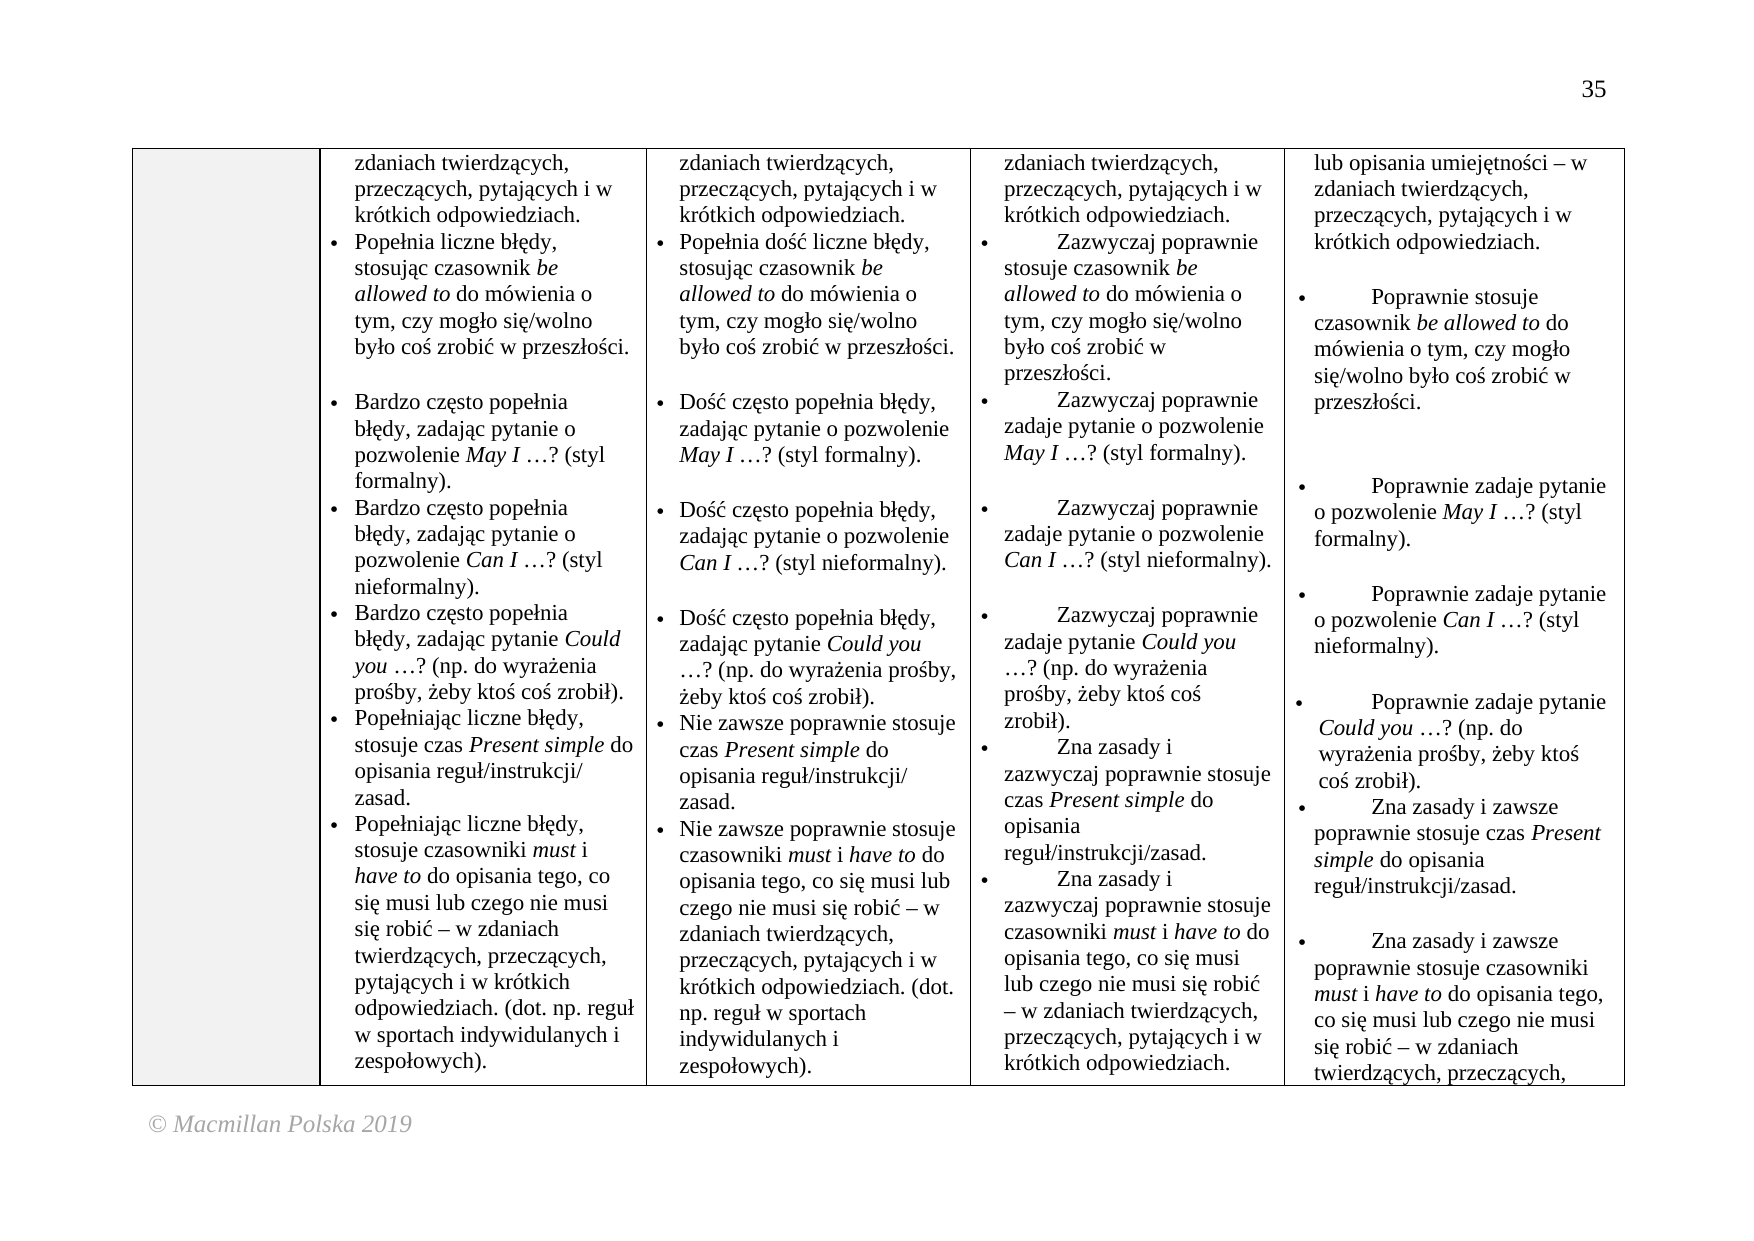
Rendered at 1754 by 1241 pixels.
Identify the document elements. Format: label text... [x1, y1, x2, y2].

table_header Częściowo zna i podaje wymagane wyrazy z obszarów: uprawianie sportu, sprzęt sportowy, obiekty sportowe, imprezy sportowe. Częściowo zna i podaje wymagane wyrazy z obszarów: tryb życia, choroby i ich objawy. Nie zawsze poprawnie stosuje w zdaniach tryb rozkazujący do udzielania wskazówek i wydawania instrukcji (dot. np. zdrowego stylu życia). Nie zawsze poprawnie stosuje czas Present continuous do opisywania zdjęć. Nie zawsze poprawnie posługuje się czasami Past simple i Past continuous do opisywania wydarzenia przeszłego, które miało miejsce, gdy działa się inna czynność przeszła (dot. np. urazów/wypadków, które wydarzyły się podczas uprawiania sportu). Nie zawsze poprawnie stosuje spójniki when i while. Popełnia dość liczne błędy, stosując czasownik should/shouldn’t do udzielenia rady (dot. np. odpowiedniego dla kogoś sportu) – w zdaniach twierdzących, przeczących, pytających i w krótkich odpowiedziach. Popełnia dość liczne błędy, stosując czasownik can/could do wyrażenia zgody/pozwolenia lub opisania umiejętności – w zdaniach twierdzących, przeczących, pytających i w krótkich odpowiedziach. Popełnia dość liczne błędy, stosując czasownik be allowed to do mówienia o tym, czy mogło się/wolno było coś zrobić w przeszłości. Dość często popełnia błędy, zadając pytanie o pozwolenie May I …? (styl formalny). Dość często popełnia błędy, zadając pytanie o pozwolenie Can I …? (styl nieformalny). Dość często popełnia błędy, zadając pytanie Could you …? (np. do wyrażenia prośby, żeby ktoś coś zrobił). Nie zawsze poprawnie stosuje czas Present simple do opisania reguł/instrukcji/ zasad. Nie zawsze poprawnie stosuje czasowniki must i have to do opisania tego, co się musi lub czego nie musi się robić – w zdaniach twierdzących, przeczących, pytających i w krótkich odpowiedziach. (dot. np. reguł w sportach indywidulanych i zespołowych). Nie zawsze poprawnie stosuje czasownik mustn’t do opisania tego, czego nie wolno robić (dot. np. reguł w sportach indywidulanych i zespołowych). Nie zawsze poprawnie używa i zapisuje liczebniki porządkowe. Nie zawsze poprawnie korzysta ze słów: First of all, Second, Third, Finally do opisania etapów procesu. [647, 149, 970, 1085]
table_header [133, 149, 319, 1085]
table_header Słabo zna i z trudem podaje wymagane wyrazy z obszarów: uprawianie sportu, sprzęt sportowy, obiekty sportowe, imprezy sportowe. Słabo zna i z trudem podaje wymagane wyrazy z obszarów: tryb życia, choroby i ich objawy. Popełniając liczne błędy, stosuje w zdaniach tryb rozkazujący do udzielania wskazówek i wydawania instrukcji (dot. np. zdrowego stylu życia). Popełniając liczne błędy, stosuje czas Present continuous do opisywania zdjęć. Popełniając liczne błędy, próbuje posługiwać się czasami Past simple i Past continuous do opisywania wydarzenia przeszłego, które miało miejsce, gdy działa się inna czynność przeszła (dot. np. urazów/wypadków, które wydarzyły się podczas uprawiania sportu). Popełniając liczne błędy, stara się stosować spójniki when i while. Popełnia liczne błędy, stosując czasownik should/shouldn’t do udzielenia rady (dot. np. odpowiedniego dla kogoś sportu) – w zdaniach twierdzących, przeczących, pytających i w krótkich odpowiedziach. Popełnia liczne błędy, stosując czasownik can/could do wyrażenia zgody/pozwolenia lub opisania umiejętności – w zdaniach twierdzących, przeczących, pytających i w krótkich odpowiedziach. Popełnia liczne błędy, stosując czasownik be allowed to do mówienia o tym, czy mogło się/wolno było coś zrobić w przeszłości. Bardzo często popełnia błędy, zadając pytanie o pozwolenie May I …? (styl formalny). Bardzo często popełnia błędy, zadając pytanie o pozwolenie Can I …? (styl nieformalny). Bardzo często popełnia błędy, zadając pytanie Could you …? (np. do wyrażenia prośby, żeby ktoś coś zrobił). Popełniając liczne błędy, stosuje czas Present simple do opisania reguł/instrukcji/ zasad. Popełniając liczne błędy, stosuje czasowniki must i have to do opisania tego, co się musi lub czego nie musi się robić – w zdaniach twierdzących, przeczących, pytających i w krótkich odpowiedziach. (dot. np. reguł w sportach indywidulanych i zespołowych). Popełniając liczne błędy, stosuje czasownik mustn’t do opisania tego, czego nie wolno robić (dot. np. reguł w sportach indywidulanych i zespołowych). Popełnia liczne błędy w użyciu i pisowni liczebników porządkowych. Popełniając liczne błędy, korzysta ze słów: First of all, Second, Third, Finally do opisania etapów procesu. [321, 149, 646, 1085]
table_header Zna i podaje większość wymaganych wyrazów z obszarów: uprawianie sportu, sprzęt sportowy, obiekty sportowe, imprezy sportowe. Zna i podaje większość wymaganych wyrazów z obszarów: tryb życia, choroby i ich objawy. Zna i zazwyczaj poprawnie stosuje w zdaniach tryb rozkazujący do udzielania wskazówek i wydawania instrukcji (dot. np. zdrowego stylu życia). Zna i zazwyczaj poprawnie stosuje czas Present continuous do opisywania zdjęć. Na ogół poprawnie posługuje się czasami Past simple i Past continuous do opisywania wydarzenia przeszłego, które miało miejsce, gdy działa się inna czynność przeszła (dot. np. urazów/wypadków, które wydarzyły się podczas uprawiania sportu). Zna i zazwyczaj poprawnie stosuje spójniki when i while. Zazwyczaj poprawnie stosuje czasownik should/shouldn’t do udzielenia rady (dot. np. odpowiedniego dla kogoś sportu) – w zdaniach twierdzących, przeczących, pytających i w krótkich odpowiedziach. Zazwyczaj poprawnie stosuje czasownik can/could do wyrażenia zgody/pozwolenia lub opisania umiejętności – w zdaniach twierdzących, przeczących, pytających i w krótkich odpowiedziach. Zazwyczaj poprawnie stosuje czasownik be allowed to do mówienia o tym, czy mogło się/wolno było coś zrobić w przeszłości. Zazwyczaj poprawnie zadaje pytanie o pozwolenie May I …? (styl formalny). Zazwyczaj poprawnie zadaje pytanie o pozwolenie Can I …? (styl nieformalny). Zazwyczaj poprawnie zadaje pytanie Could you …? (np. do wyrażenia prośby, żeby ktoś coś zrobił). Zna zasady i zazwyczaj poprawnie stosuje czas Present simple do opisania reguł/instrukcji/zasad. Zna zasady i zazwyczaj poprawnie stosuje czasowniki must i have to do opisania tego, co się musi lub czego nie musi się robić – w zdaniach twierdzących, przeczących, pytających i w krótkich odpowiedziach. (dot. np. reguł w sportach indywidulanych i zespołowych). Zna zasady i zazwyczaj poprawnie stosuje czasownik mustn’t do opisania tego, czego nie wolno robić (dot. np. reguł w sportach indywidulanych i zespołowych). Zna zasady i zazwyczaj poprawnie używa i zapisuje liczebniki porządkowe. Zna zasady i zazwyczaj poprawnie korzysta ze słów: First of all, Second, Third, Finally do opisania etapów procesu. [971, 149, 1284, 1085]
table_header Zna i z łatwością podaje wymagane wyrazy z obszarów: uprawianie sportu, sprzęt sportowy, obiekty sportowe, imprezy sportowe. Zna i z łatwością podaje wymagane wyrazy z obszarów: tryb życia, choroby i ich objawy. Zna i zawsze poprawnie stosuje w zdaniach tryb rozkazujący do udzielania wskazówek i wydawania instrukcji (dot. np. zdrowego stylu życia). Zna i zazwyczaj poprawnie stosuje czas Present continuous do opisywania zdjęć. Poprawnie posługuje się czasami Past simple i Past continuous do opisywania wydarzenia przeszłego, które miało miejsce, gdy działa się inna czynność przeszła (dot. np. urazów/wypadków, które wydarzyły się podczas uprawiania sportu). Poprawnie stosuje spójniki when i while. Poprawnie stosuje czasownik should/shouldn’t do udzielenia rady (dot. np. odpowiedniego dla kogoś sportu) – w zdaniach twierdzących, przeczących, pytających i w krótkich odpowiedziach. Poprawnie stosuje czasownik can/could do wyrażenia zgody/pozwolenia lub opisania umiejętności – w zdaniach twierdzących, przeczących, pytających i w krótkich odpowiedziach. Poprawnie stosuje czasownik be allowed to do mówienia o tym, czy mogło się/wolno było coś zrobić w przeszłości. Poprawnie zadaje pytanie o pozwolenie May I …? (styl formalny). Poprawnie zadaje pytanie o pozwolenie Can I …? (styl nieformalny). Poprawnie zadaje pytanie Could you …? (np. do wyrażenia prośby, żeby ktoś coś zrobił). Zna zasady i zawsze poprawnie stosuje czas Present simple do opisania reguł/instrukcji/zasad. Zna zasady i zawsze poprawnie stosuje czasowniki must i have to do opisania tego, co się musi lub czego nie musi się robić – w zdaniach twierdzących, przeczących, pytających i w krótkich odpowiedziach. (dot. np. reguł w sportach indywidulanych i zespołowych). Zna zasady i zawsze poprawnie stosuje czasownik mustn’t do opisania tego, czego nie wolno robić (dot. np. reguł w sportach indywidulanych i zespołowych). Zna zasady i poprawnie używa i zapisuje liczebniki porządkowe. Zna zasady i poprawnie korzysta ze słów: First of all, Second, Third, Finally do opisania etapów procesu. [1285, 149, 1624, 1085]
